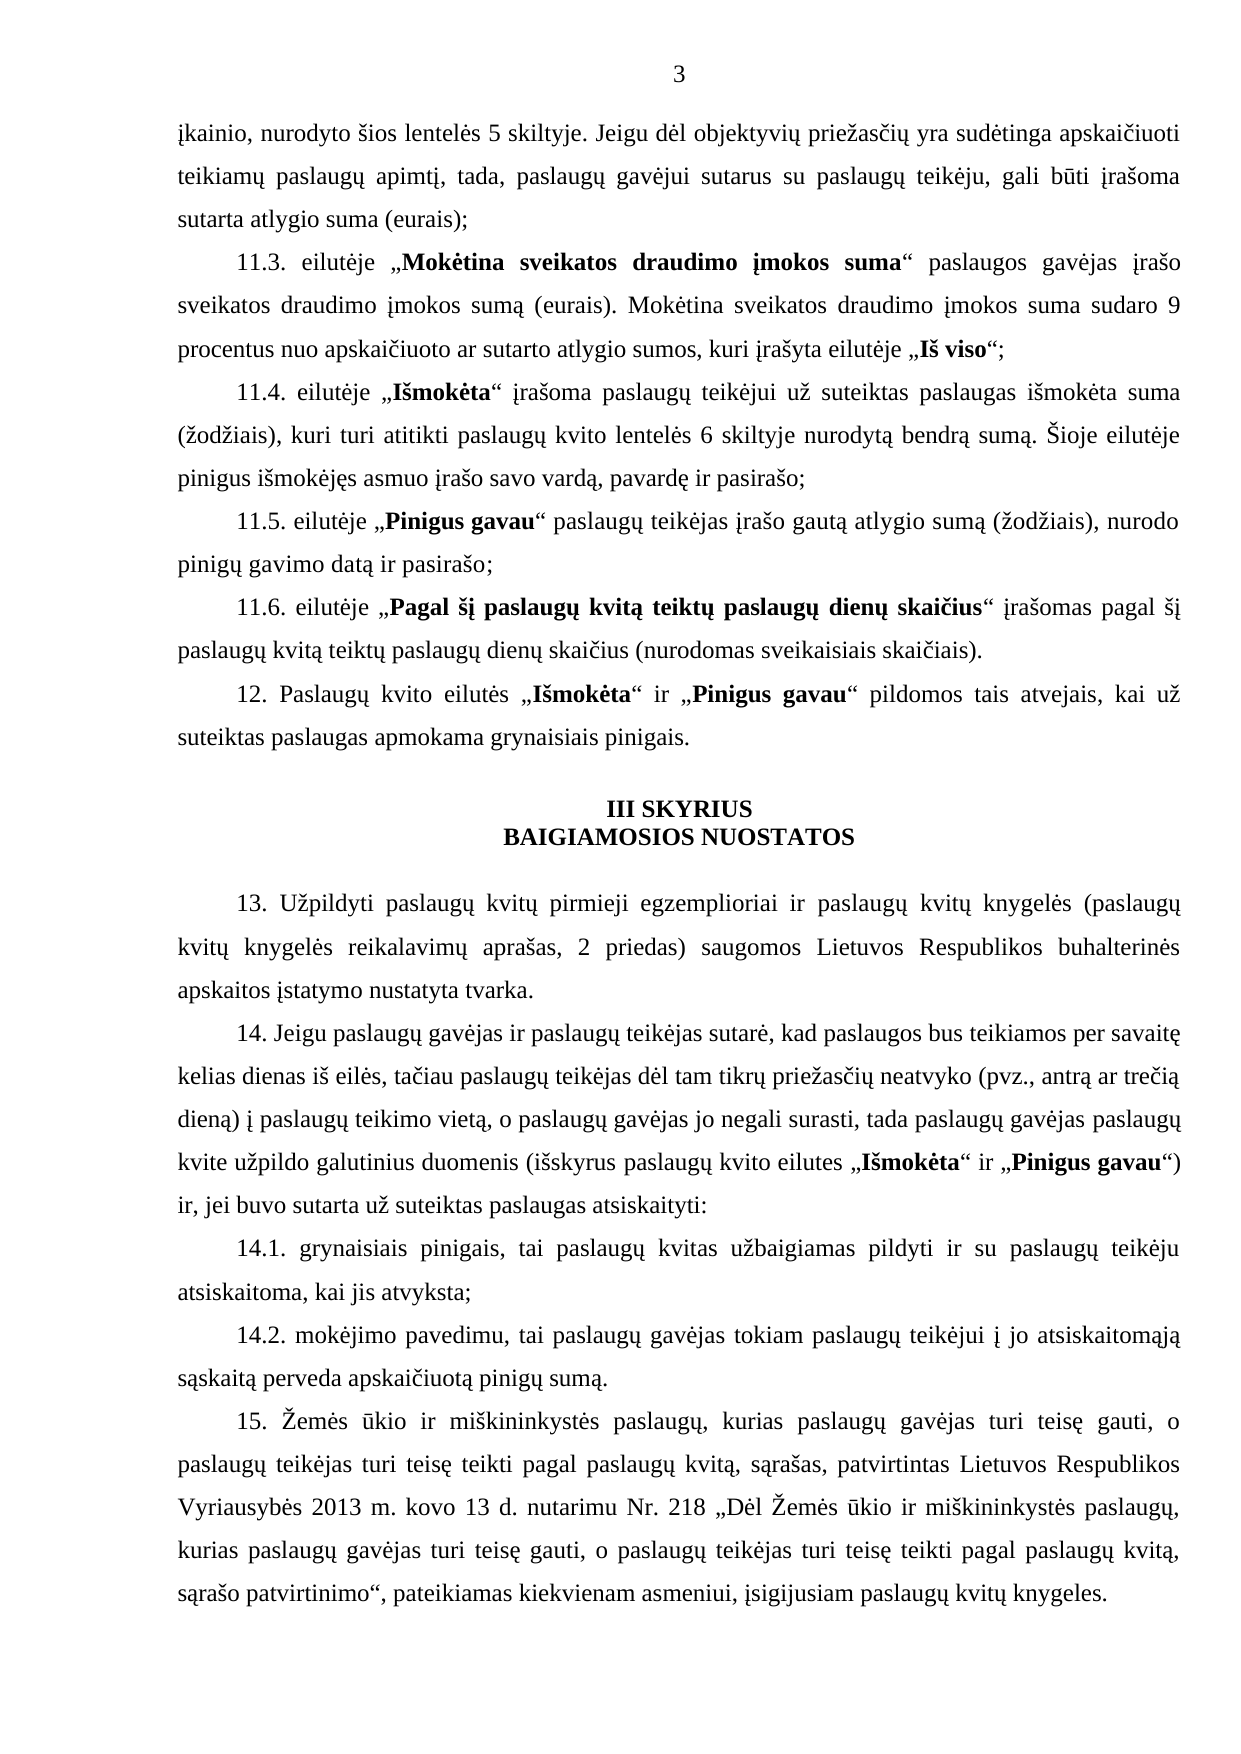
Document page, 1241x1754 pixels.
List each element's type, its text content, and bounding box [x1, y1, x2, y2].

text 11.4. eilutėje „Išmokėta“ įrašoma paslaugų teikėjui už suteiktas paslaugas išmokėta suma (žodžiais), kuri turi atitikti paslaugų kvito lentelės 6 skiltyje nurodytą bendrą sumą. Šioje eilutėje pinigus išmokėjęs asmuo įrašo savo vardą, pavardę ir pasirašo; [177, 377, 1181, 492]
text 12. Paslaugų kvito eilutės „Išmokėta“ ir „Pinigus gavau“ pildomos tais atvejais, kai už suteiktas paslaugas apmokama grynaisiais pinigais. [177, 679, 1181, 751]
text įkainio, nurodyto šios lentelės 5 skiltyje. Jeigu dėl objektyvių priežasčių yra sudėtinga apskaičiuoti teikiamų paslaugų apimtį, tada, paslaugų gavėjui sutarus su paslaugų teikėju, gali būti įrašoma sutarta atlygio suma (eurais); [177, 118, 1181, 233]
text 11.6. eilutėje „Pagal šį paslaugų kvitą teiktų paslaugų dienų skaičius“ įrašomas pagal šį paslaugų kvitą teiktų paslaugų dienų skaičius (nurodomas sveikaisiais skaičiais). [177, 592, 1181, 664]
text III SKYRIUS [177, 794, 1181, 822]
text 15. Žemės ūkio ir miškininkystės paslaugų, kurias paslaugų gavėjas turi teisę gauti, o paslaugų teikėjas turi teisę teikti pagal paslaugų kvitą, sąrašas, patvirtintas Lietuvos Respublikos Vyriausybės 2013 m. kovo 13 d. nutarimu Nr. 218 „Dėl Žemės ūkio ir miškininkystės paslaugų, kurias paslaugų gavėjas turi teisę gauti, o paslaugų teikėjas turi teisę teikti pagal paslaugų kvitą, sąrašo patvirtinimo“, pateikiamas kiekvienam asmeniui, įsigijusiam paslaugų kvitų knygeles. [177, 1406, 1181, 1607]
text 11.5. eilutėje „Pinigus gavau“ paslaugų teikėjas įrašo gautą atlygio sumą (žodžiais), nurodo pinigų gavimo datą ir pasirašo; [177, 506, 1181, 578]
text 14.2. mokėjimo pavedimu, tai paslaugų gavėjas tokiam paslaugų teikėjui į jo atsiskaitomąją sąskaitą perveda apskaičiuotą pinigų sumą. [177, 1320, 1181, 1392]
text BAIGIAMOSIOS NUOSTATOS [177, 822, 1181, 851]
text 13. Užpildyti paslaugų kvitų pirmieji egzemplioriai ir paslaugų kvitų knygelės (paslaugų kvitų knygelės reikalavimų aprašas, 2 priedas) saugomos Lietuvos Respublikos buhalterinės apskaitos įstatymo nustatyta tvarka. [177, 888, 1181, 1003]
text 14.1. grynaisiais pinigais, tai paslaugų kvitas užbaigiamas pildyti ir su paslaugų teikėju atsiskaitoma, kai jis atvyksta; [177, 1233, 1181, 1305]
text 11.3. eilutėje „Mokėtina sveikatos draudimo įmokos suma“ paslaugos gavėjas įrašo sveikatos draudimo įmokos sumą (eurais). Mokėtina sveikatos draudimo įmokos suma sudaro 9 procentus nuo apskaičiuoto ar sutarto atlygio sumos, kuri įrašyta eilutėje „Iš viso“; [177, 247, 1181, 362]
text 14. Jeigu paslaugų gavėjas ir paslaugų teikėjas sutarė, kad paslaugos bus teikiamos per savaitę kelias dienas iš eilės, tačiau paslaugų teikėjas dėl tam tikrų priežasčių neatvyko (pvz., antrą ar trečią dieną) į paslaugų teikimo vietą, o paslaugų gavėjas jo negali surasti, tada paslaugų gavėjas paslaugų kvite užpildo galutinius duomenis (išskyrus paslaugų kvito eilutes „Išmokėta“ ir „Pinigus gavau“) ir, jei buvo sutarta už suteiktas paslaugas atsiskaityti: [177, 1018, 1181, 1219]
